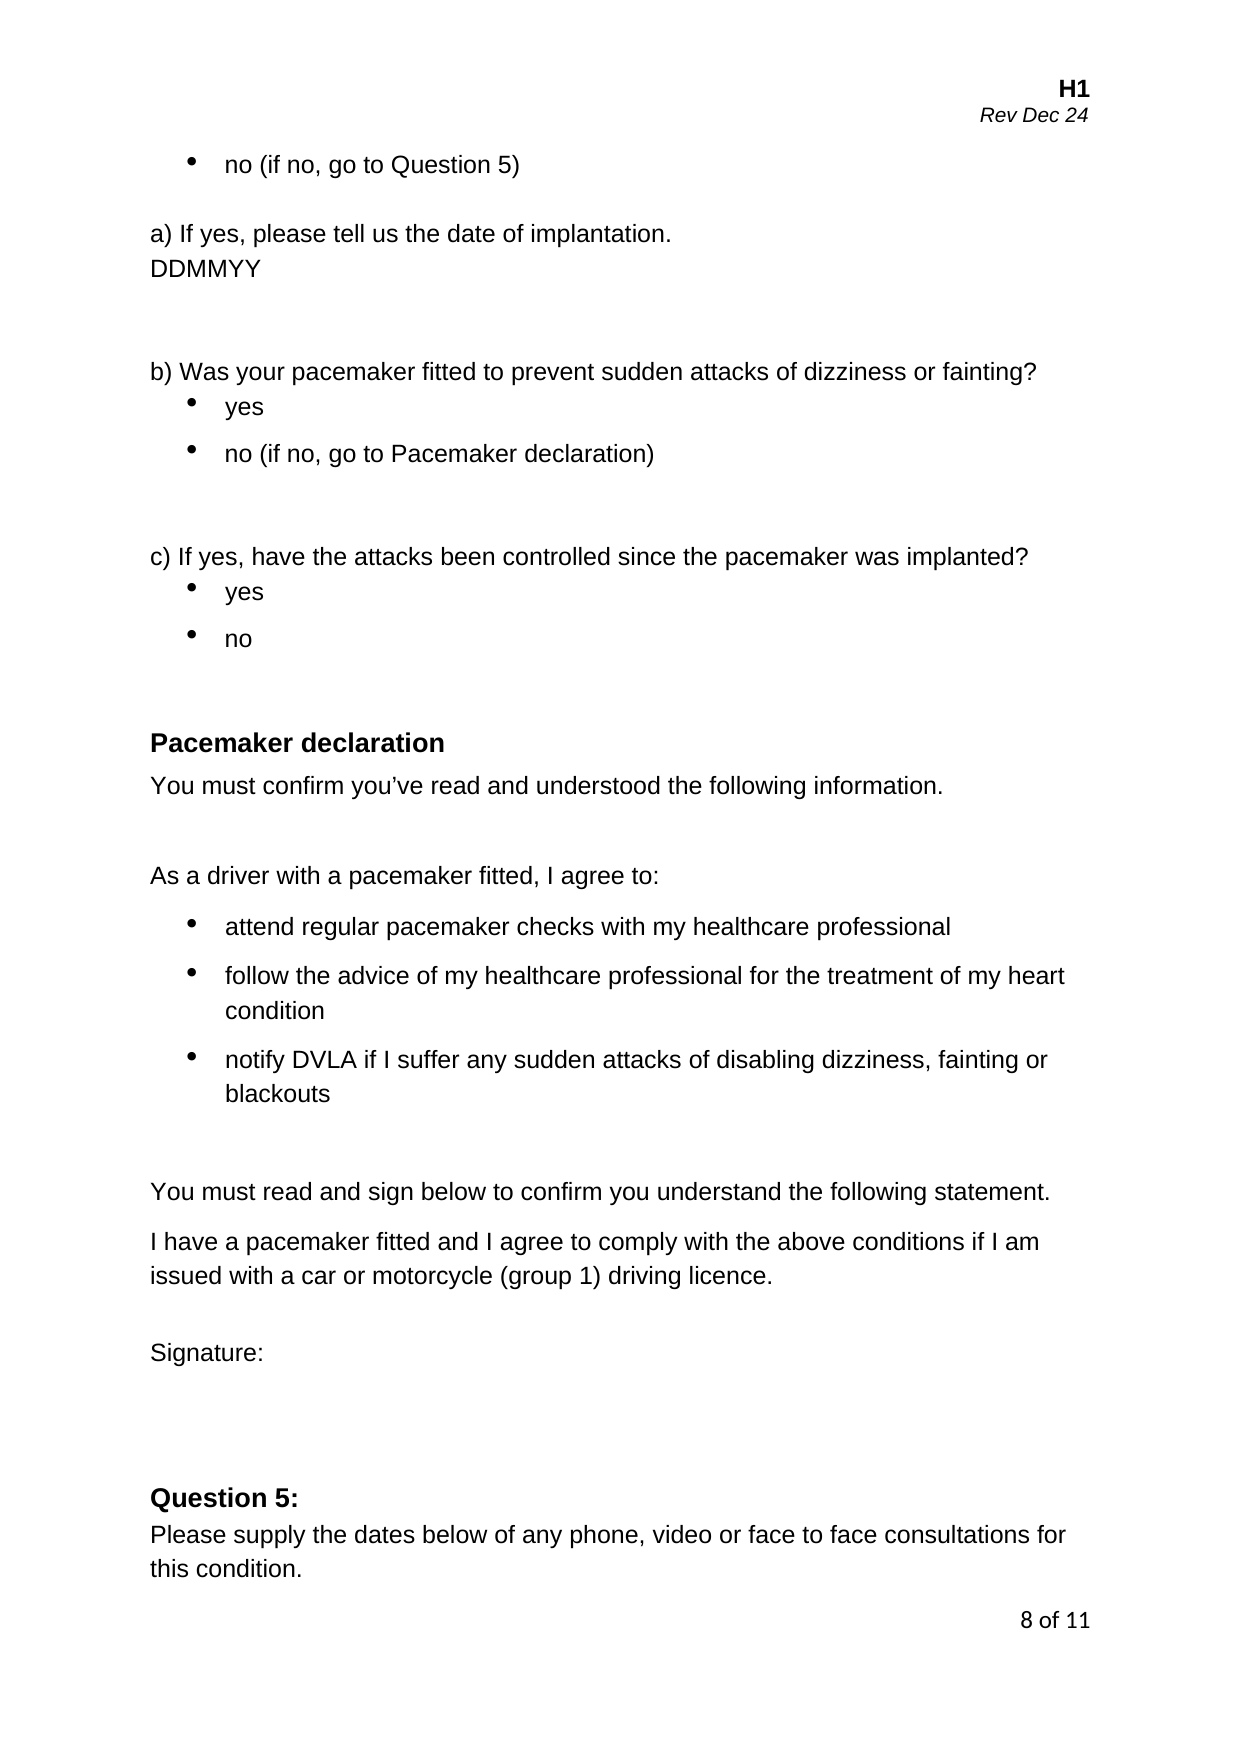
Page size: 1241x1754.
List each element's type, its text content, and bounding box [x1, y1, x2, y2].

text Pacemaker declaration [150, 727, 1090, 758]
text b) Was your pacemaker fitted to prevent sudden attacks of dizziness or fainting? [150, 357, 1090, 386]
text You must read and sign below to confirm you understand the following statement. [150, 1177, 1090, 1206]
text DDMMYY [150, 253, 1090, 282]
list follow the advice of my healthcare professional for the treatment of my heart condition [187, 961, 1090, 1024]
text Signature: [150, 1338, 1090, 1367]
text Please supply the dates below of any phone, video or face to face consultations for this condition. [150, 1520, 1090, 1583]
list notify DVLA if I suffer any sudden attacks of disabling dizziness, fainting or blackouts [187, 1045, 1090, 1108]
text c) If yes, have the attacks been controlled since the pacemaker was implanted? [150, 542, 1090, 571]
list no [187, 624, 1090, 652]
list yes [187, 577, 1090, 605]
text a) If yes, please tell us the date of implantation. [150, 219, 1090, 248]
text You must confirm you’ve read and understood the following information. [150, 771, 1090, 800]
text I have a pacemaker fitted and I agree to comply with the above conditions if I am issued with a car or motorcycle (group 1) driving licence. [150, 1226, 1090, 1290]
list no (if no, go to Question 5) [187, 150, 1090, 179]
list yes [187, 391, 1090, 420]
list no (if no, go to Pacemaker declaration) [187, 438, 1090, 467]
text Question 5: [150, 1482, 1090, 1513]
text As a driver with a pacemaker fitted, I agree to: [150, 861, 1090, 889]
list attend regular pacemaker checks with my healthcare professional [187, 912, 1090, 941]
